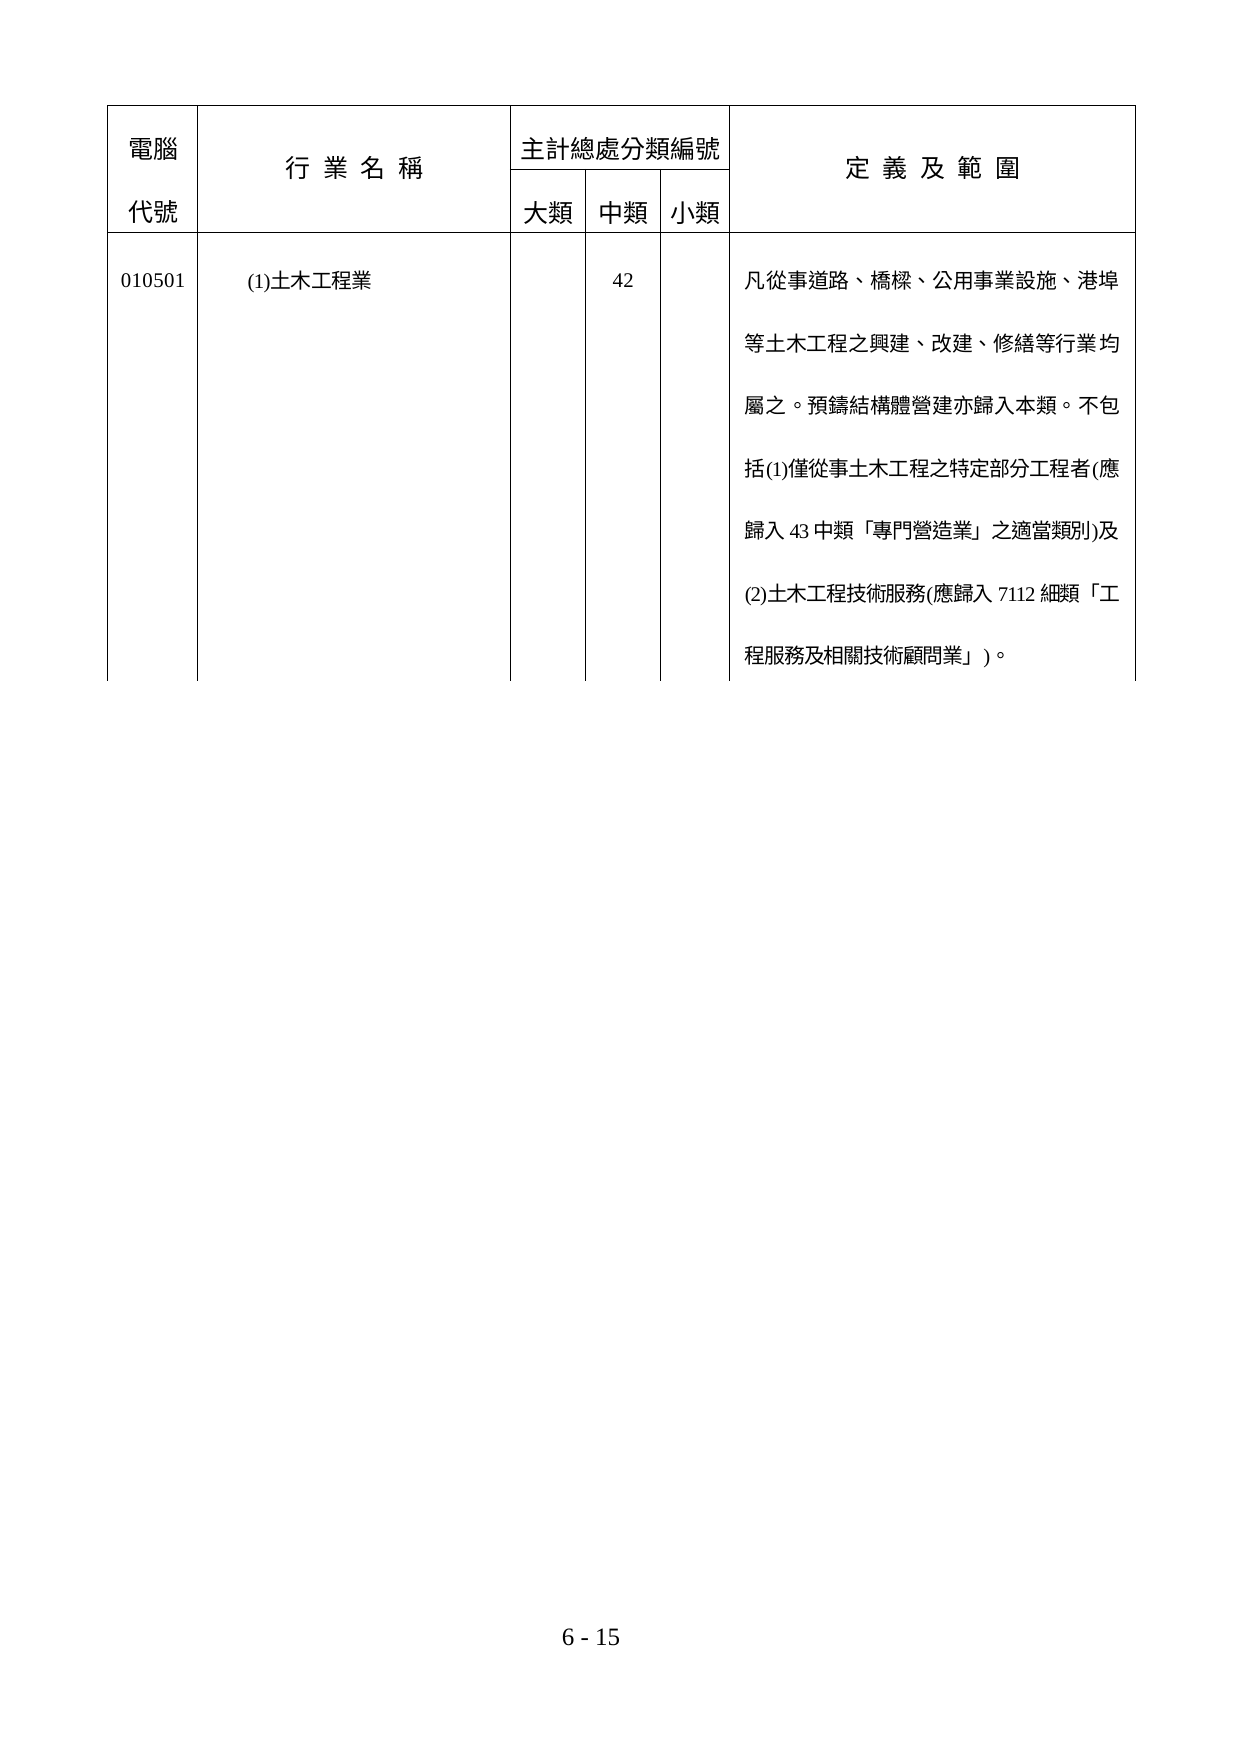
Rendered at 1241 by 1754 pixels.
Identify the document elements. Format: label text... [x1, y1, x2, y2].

table_cell 42 [586, 233, 660, 681]
table_cell 大類 [511, 170, 585, 232]
table_header 主計總處分類編號 [511, 106, 729, 169]
table_header 電腦 代號 [108, 106, 197, 232]
table_header 行 業 名 稱 [198, 106, 510, 232]
table_header 定 義 及 範 圍 [730, 106, 1135, 232]
table_cell [661, 233, 729, 681]
table_cell 010501 [108, 233, 197, 681]
table_cell [511, 233, 585, 681]
table_cell 凡從事道路、橋樑、公用事業設施、港埠等土木工程之興建、改建、修繕等行業均屬之。預鑄結構體營建亦歸入本類。不包括(1)僅從事土木工程之特定部分工程者(應歸入43中類「專門營造業」之適當類別)及(2)土木工程技術服務(應歸入7112細類「工程服務及相關技術顧問業」)。 [730, 233, 1135, 681]
table_cell (1)土木工程業 [198, 233, 510, 681]
table_cell 中類 [586, 170, 660, 232]
table_cell 小類 [661, 170, 729, 232]
